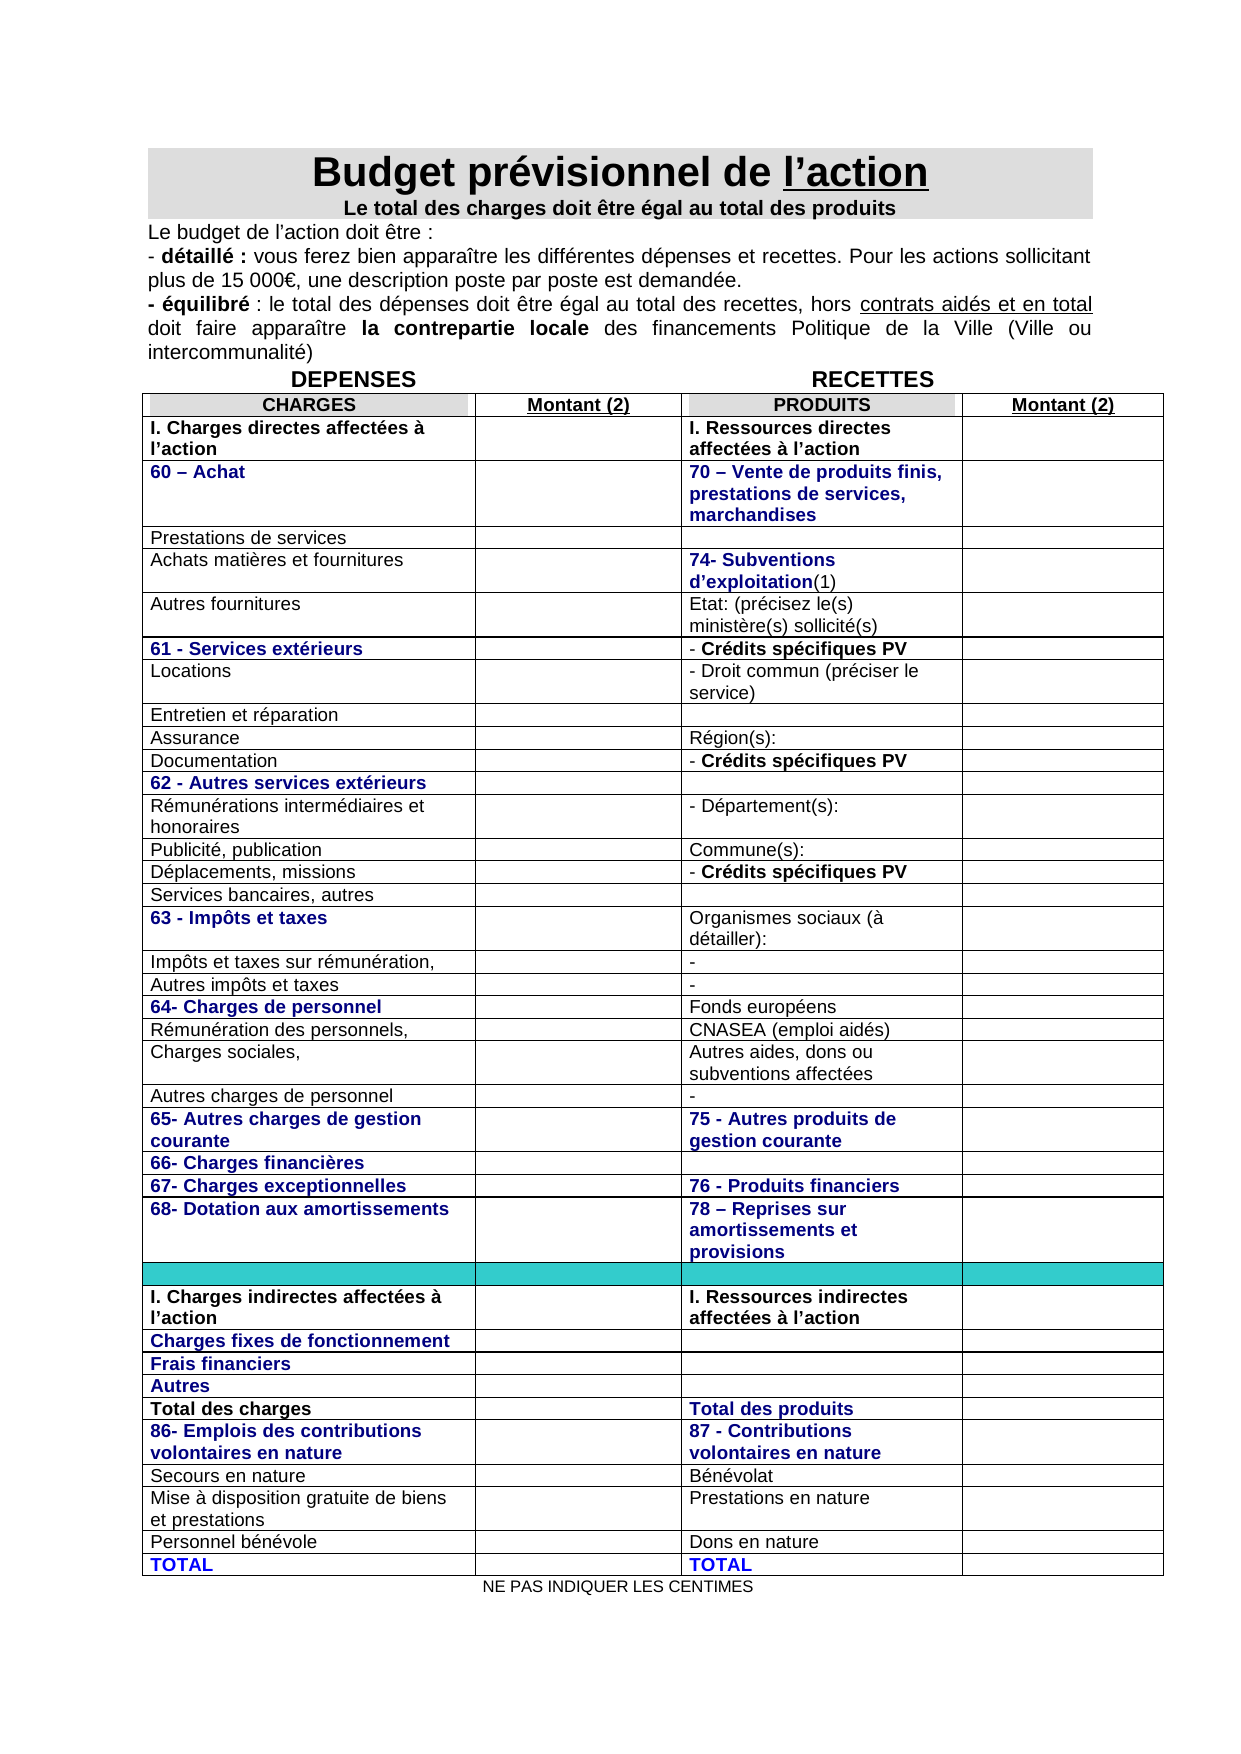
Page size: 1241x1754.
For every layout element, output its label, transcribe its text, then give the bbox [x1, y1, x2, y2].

table_cell [963, 884, 1163, 906]
table_cell [963, 660, 1163, 703]
table_cell [963, 1019, 1163, 1040]
table_cell [963, 704, 1163, 726]
table_cell [963, 996, 1163, 1018]
table_cell [476, 951, 681, 972]
table_cell [476, 549, 681, 592]
table_cell Autres fournitures [143, 593, 475, 636]
table_cell [963, 461, 1163, 526]
table_cell [143, 1263, 475, 1285]
table_cell CNASEA (emploi aidés) [682, 1019, 962, 1040]
table_cell [476, 461, 681, 526]
table_cell [476, 907, 681, 950]
table_cell [476, 1398, 681, 1419]
table_cell Rémunération des personnels, [143, 1019, 475, 1040]
subtitle Budget prévisionnel de l’action [148, 148, 1093, 196]
text - équilibré : le total des dépenses doit être égal au total des recettes, hors contrats aidés et en total doit faire apparaître la contrepartie locale des financements Politique de la Ville (Ville ou intercommunalité) [148, 292, 1093, 364]
table_cell [963, 861, 1163, 883]
table_cell [476, 1085, 681, 1107]
table_cell [963, 1420, 1163, 1463]
text NE PAS INDIQUER LES CENTIMES [148, 1576, 1093, 1596]
table_cell [476, 417, 681, 460]
table_cell [476, 884, 681, 906]
table_cell [963, 549, 1163, 592]
table_cell Frais financiers [143, 1353, 475, 1374]
subtitle Le total des charges doit être égal au total des produits [148, 196, 1093, 219]
table_cell [476, 839, 681, 860]
table_cell Secours en nature [143, 1465, 475, 1486]
table_cell [963, 951, 1163, 972]
table_cell Mise à disposition gratuite de biens et prestations [143, 1487, 475, 1530]
table_cell Dons en nature [682, 1531, 962, 1553]
table_cell 74- Subventions d’exploitation(1) [682, 549, 962, 592]
table_cell Charges fixes de fonctionnement [143, 1330, 475, 1351]
table_cell 67- Charges exceptionnelles [143, 1175, 475, 1196]
table_header CHARGES [143, 394, 150, 416]
table_cell [963, 1487, 1163, 1530]
table_cell [476, 638, 681, 659]
table_cell [476, 1554, 681, 1575]
table_cell TOTAL [682, 1554, 962, 1575]
table_cell [476, 795, 681, 838]
table_cell [476, 1353, 681, 1374]
table_cell 62 - Autres services extérieurs [143, 772, 475, 794]
table_cell [476, 1330, 681, 1351]
table_cell 78 – Reprises sur amortissements et provisions [682, 1198, 962, 1262]
table_cell [476, 1108, 681, 1151]
table_cell 65- Autres charges de gestion courante [143, 1108, 475, 1151]
table_cell [963, 750, 1163, 771]
table_cell [476, 974, 681, 995]
table_cell [476, 1198, 681, 1262]
table_cell Autres charges de personnel [143, 1085, 475, 1107]
table_header Montant (2) [963, 394, 1163, 416]
table_cell [963, 1465, 1163, 1486]
table_cell [963, 907, 1163, 950]
table_cell [682, 884, 962, 906]
table_cell 76 - Produits financiers [682, 1175, 962, 1196]
table_cell [682, 1263, 962, 1285]
table_cell [476, 727, 681, 748]
table_cell [963, 527, 1163, 548]
table_cell Fonds européens [682, 996, 962, 1018]
text - détaillé : vous ferez bien apparaître les différentes dépenses et recettes. Pour les actions sollicitant plus de 15 000€, une description poste par poste est demandée. [148, 244, 1093, 292]
table_cell [963, 1198, 1163, 1262]
table_cell Services bancaires, autres [143, 884, 475, 906]
table_cell Déplacements, missions [143, 861, 475, 883]
table_header Montant (2) [476, 394, 681, 416]
table_cell Etat: (précisez le(s) ministère(s) sollicité(s) [682, 593, 962, 636]
text Le budget de l’action doit être : [148, 219, 1093, 244]
table_cell 75 - Autres produits de gestion courante [682, 1108, 962, 1151]
table_cell Autres [143, 1375, 475, 1397]
table_cell Total des charges [143, 1398, 475, 1419]
table_cell Locations [143, 660, 475, 703]
table_cell [963, 1554, 1163, 1575]
table_cell [963, 1108, 1163, 1151]
table_cell 60 – Achat [143, 461, 475, 526]
table_cell [476, 750, 681, 771]
table_cell [682, 1353, 962, 1374]
table_cell 61 - Services extérieurs [143, 638, 475, 659]
table_header CHARGES [468, 394, 475, 416]
table_cell [963, 839, 1163, 860]
table_cell 63 - Impôts et taxes [143, 907, 475, 950]
table_cell Publicité, publication [143, 839, 475, 860]
table_cell [963, 1398, 1163, 1419]
table_cell Assurance [143, 727, 475, 748]
table_cell [476, 660, 681, 703]
table_cell [476, 1152, 681, 1174]
table_cell - Droit commun (préciser le service) [682, 660, 962, 703]
table_cell [963, 1375, 1163, 1397]
table_cell 70 – Vente de produits finis, prestations de services, marchandises [682, 461, 962, 526]
table_cell [476, 1487, 681, 1530]
table_cell Région(s): [682, 727, 962, 748]
table_cell [963, 795, 1163, 838]
table_cell 66- Charges financières [143, 1152, 475, 1174]
table_cell [963, 1286, 1163, 1329]
table_cell Documentation [143, 750, 475, 771]
table_cell - Crédits spécifiques PV [682, 861, 962, 883]
table_cell Prestations en nature [682, 1487, 962, 1530]
table_cell [476, 1263, 681, 1285]
table_cell TOTAL [143, 1554, 475, 1575]
table_cell [963, 1263, 1163, 1285]
table_cell I. Ressources directes affectées à l’action [682, 417, 962, 460]
table_cell - Crédits spécifiques PV [682, 750, 962, 771]
table_cell Rémunérations intermédiaires et honoraires [143, 795, 475, 838]
table_cell I. Charges directes affectées à l’action [143, 417, 475, 460]
table_cell Charges sociales, [143, 1041, 475, 1084]
table_cell Bénévolat [682, 1465, 962, 1486]
table_cell [963, 1353, 1163, 1374]
table_cell [476, 772, 681, 794]
table_cell [963, 1085, 1163, 1107]
table_cell [963, 593, 1163, 636]
table_cell [476, 593, 681, 636]
table_cell [682, 527, 962, 548]
table_cell [682, 1330, 962, 1351]
table_cell [682, 1375, 962, 1397]
table_cell [963, 638, 1163, 659]
table_cell - Crédits spécifiques PV [682, 638, 962, 659]
table_cell [963, 727, 1163, 748]
table_cell 87 - Contributions volontaires en nature [682, 1420, 962, 1463]
table_cell [963, 1175, 1163, 1196]
table_cell [476, 1465, 681, 1486]
table_cell Achats matières et fournitures [143, 549, 475, 592]
table_cell Entretien et réparation [143, 704, 475, 726]
table_cell [476, 861, 681, 883]
table_cell Total des produits [682, 1398, 962, 1419]
table_cell [963, 772, 1163, 794]
table_cell [682, 772, 962, 794]
table_cell [963, 1041, 1163, 1084]
table_cell [476, 1041, 681, 1084]
table_cell Commune(s): [682, 839, 962, 860]
table_cell [476, 1375, 681, 1397]
table_cell - [682, 951, 962, 972]
table_cell Personnel bénévole [143, 1531, 475, 1553]
table_cell [476, 1286, 681, 1329]
table_cell [963, 1330, 1163, 1351]
table_cell [476, 996, 681, 1018]
table_cell [476, 1531, 681, 1553]
table_cell - [682, 974, 962, 995]
table_cell 86- Emplois des contributions volontaires en nature [143, 1420, 475, 1463]
table_cell [476, 704, 681, 726]
table_cell [963, 1531, 1163, 1553]
table_cell - [682, 1085, 962, 1107]
table_cell [682, 1152, 962, 1174]
table_cell Organismes sociaux (à détailler): [682, 907, 962, 950]
table_cell Prestations de services [143, 527, 475, 548]
table_cell - Département(s): [682, 795, 962, 838]
table_cell [963, 974, 1163, 995]
table_cell Autres aides, dons ou subventions affectées [682, 1041, 962, 1084]
table_cell Impôts et taxes sur rémunération, [143, 951, 475, 972]
table_cell Autres impôts et taxes [143, 974, 475, 995]
table_cell I. Charges indirectes affectées à l’action [143, 1286, 475, 1329]
table_cell [963, 1152, 1163, 1174]
table_cell [476, 527, 681, 548]
table_cell 68- Dotation aux amortissements [143, 1198, 475, 1262]
table_cell [476, 1175, 681, 1196]
table_cell [682, 704, 962, 726]
text DEPENSES RECETTES [148, 364, 1093, 393]
table_cell 64- Charges de personnel [143, 996, 475, 1018]
table_cell [963, 417, 1163, 460]
table_cell [476, 1019, 681, 1040]
table_cell [476, 1420, 681, 1463]
table_cell I. Ressources indirectes affectées à l’action [682, 1286, 962, 1329]
